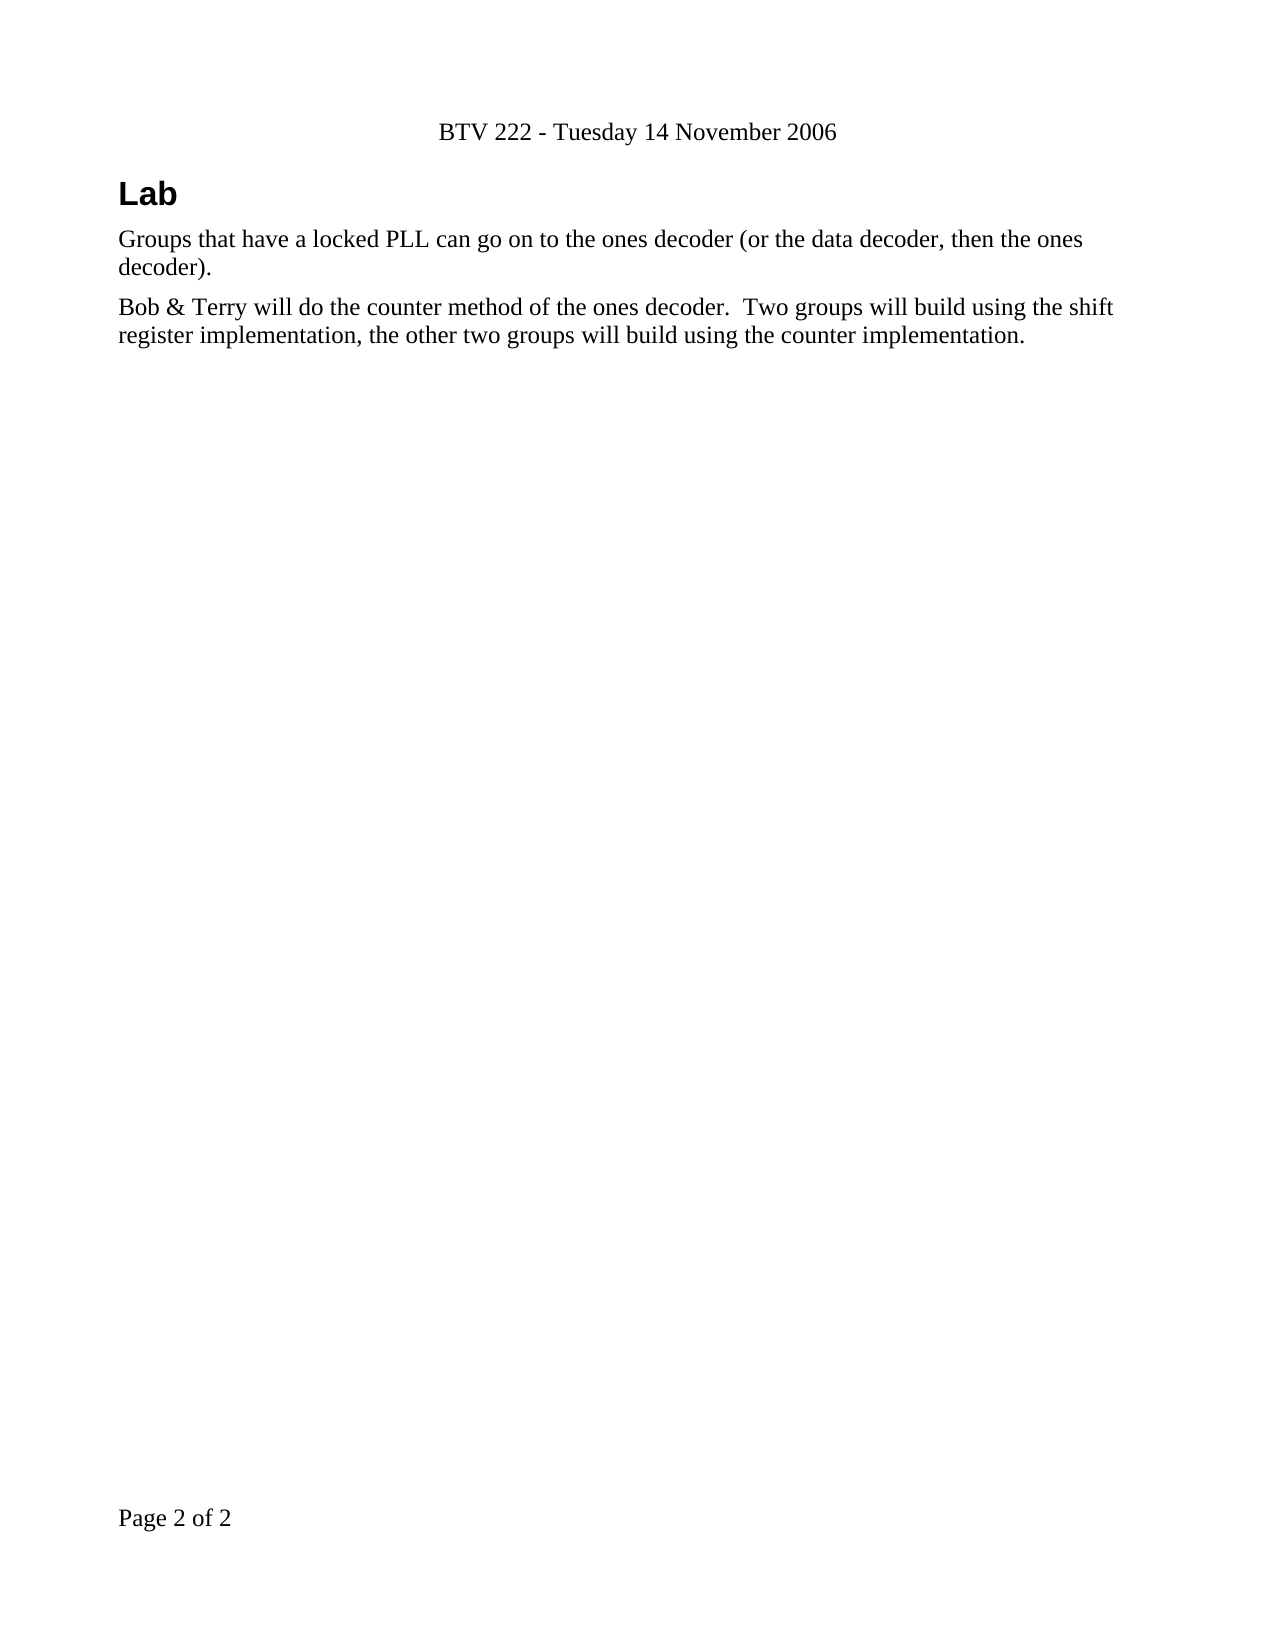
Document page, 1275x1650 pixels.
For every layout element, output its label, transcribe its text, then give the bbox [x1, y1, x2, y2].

text Bob & Terry will do the counter method of the ones decoder. Two groups will build using the shift register implementation, the other two groups will build using the counter implementation. [118, 293, 1157, 349]
subtitle Lab [118, 175, 1157, 213]
text Groups that have a locked PLL can go on to the ones decoder (or the data decoder, then the ones decoder). [118, 225, 1157, 281]
